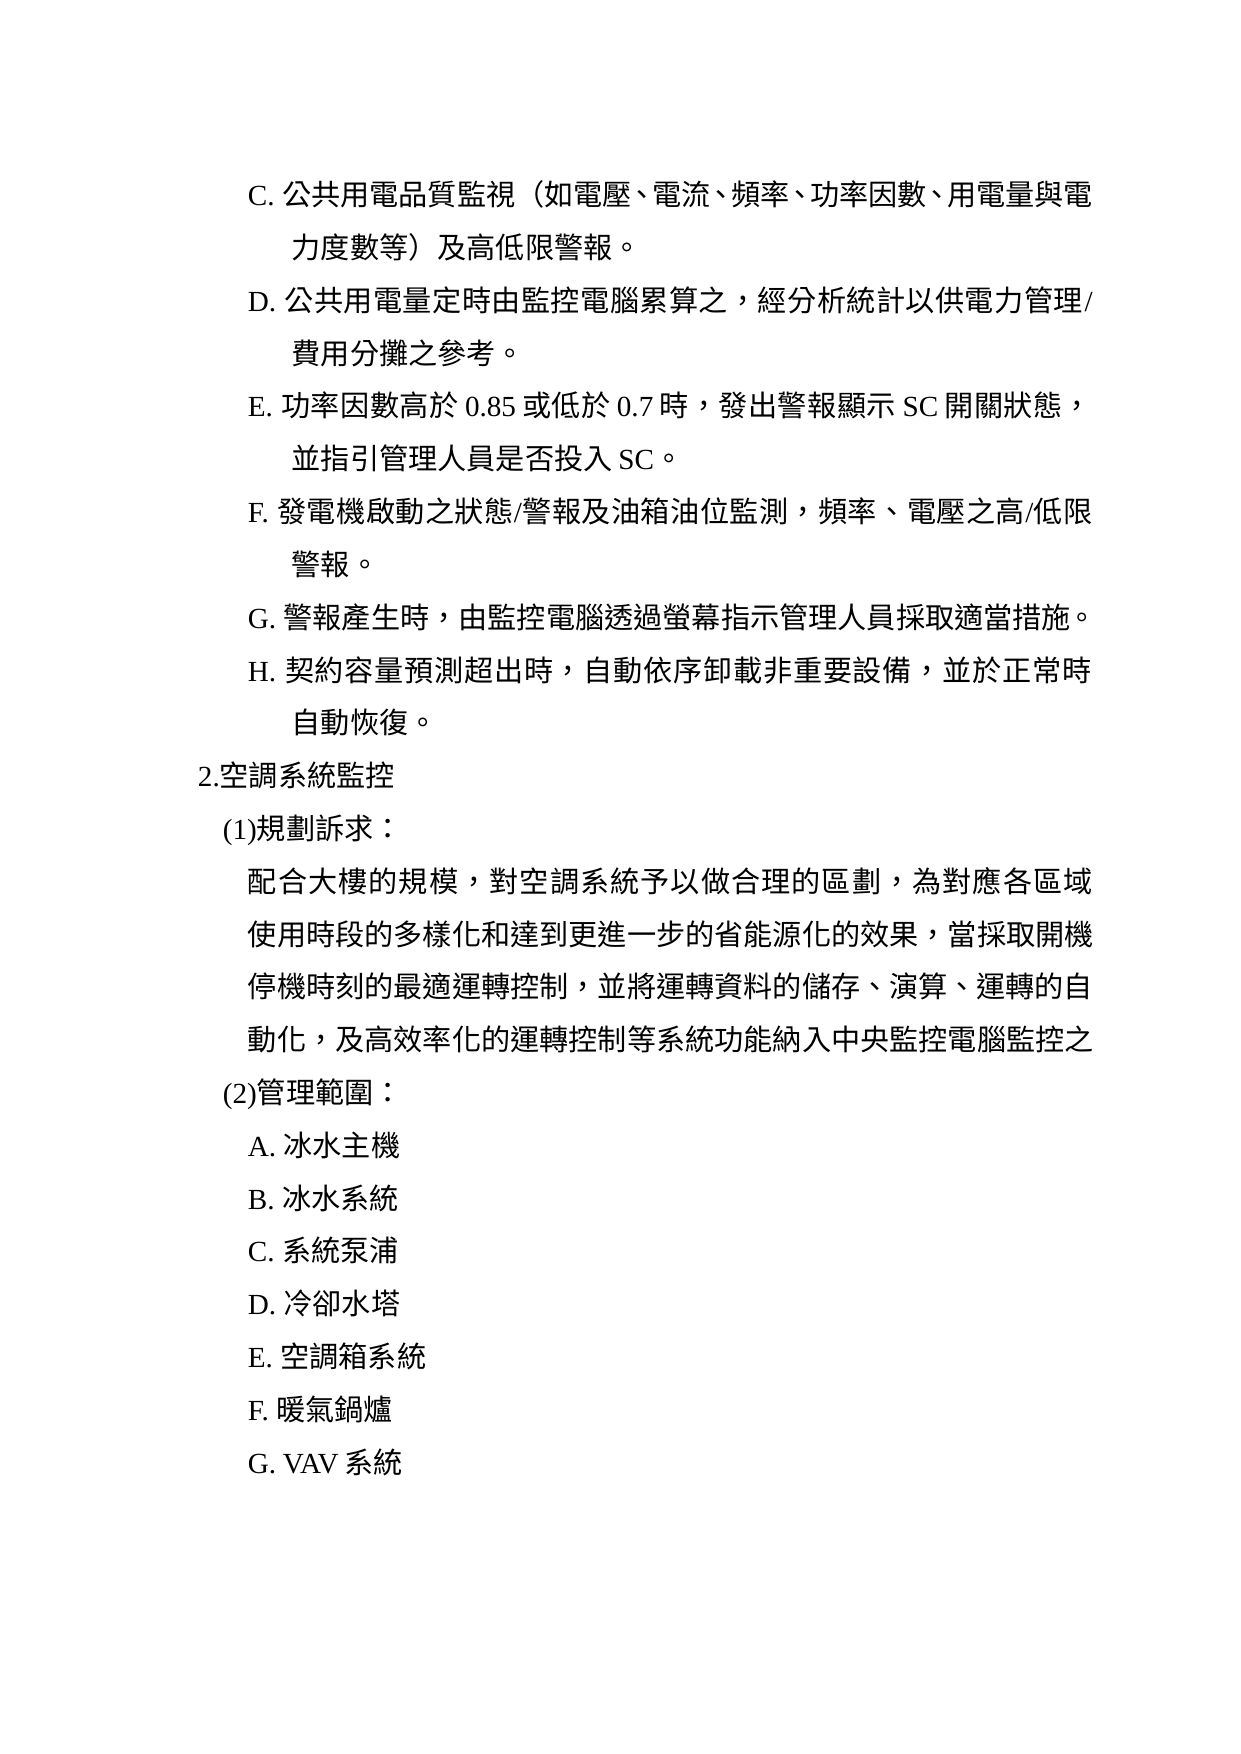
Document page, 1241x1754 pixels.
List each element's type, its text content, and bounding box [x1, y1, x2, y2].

text A. 冰水主機 [248, 1122, 1092, 1165]
text F. 發電機啟動之狀態/警報及油箱油位監測，頻率、電壓之高/低限警報。 [248, 489, 1092, 584]
text D. 冷卻水塔 [248, 1281, 1092, 1323]
text C. 系統泵浦 [248, 1228, 1092, 1270]
text H. 契約容量預測超出時，自動依序卸載非重要設備，並於正常時自動恢復。 [248, 647, 1092, 742]
text (2)管理範圍： [223, 1069, 1092, 1112]
text G. 警報產生時，由監控電腦透過螢幕指示管理人員採取適當措施。 [248, 594, 1092, 637]
text F. 暖氣鍋爐 [248, 1386, 1092, 1429]
text C. 公共用電品質監視（如電壓、電流、頻率、功率因數、用電量與電力度數等）及高低限警報。 [248, 172, 1092, 267]
text 2.空調系統監控 [198, 753, 1092, 795]
text (1)規劃訴求： [223, 806, 1092, 848]
text E. 功率因數高於0.85或低於0.7時，發出警報顯示SC開關狀態，並指引管理人員是否投入SC。 [248, 383, 1092, 478]
text E. 空調箱系統 [248, 1334, 1092, 1376]
text B. 冰水系統 [248, 1175, 1092, 1217]
text D. 公共用電量定時由監控電腦累算之，經分析統計以供電力管理/費用分攤之參考。 [248, 277, 1092, 372]
text 配合大樓的規模，對空調系統予以做合理的區劃，為對應各區域使用時段的多樣化和達到更進一步的省能源化的效果，當採取開機、停機時刻的最適運轉控制，並將運轉資料的儲存、演算、運轉的自動化，及高效率化的運轉控制等系統功能納入中央監控電腦監控之。 [248, 858, 1092, 1059]
text G. VAV系統 [248, 1439, 1092, 1482]
